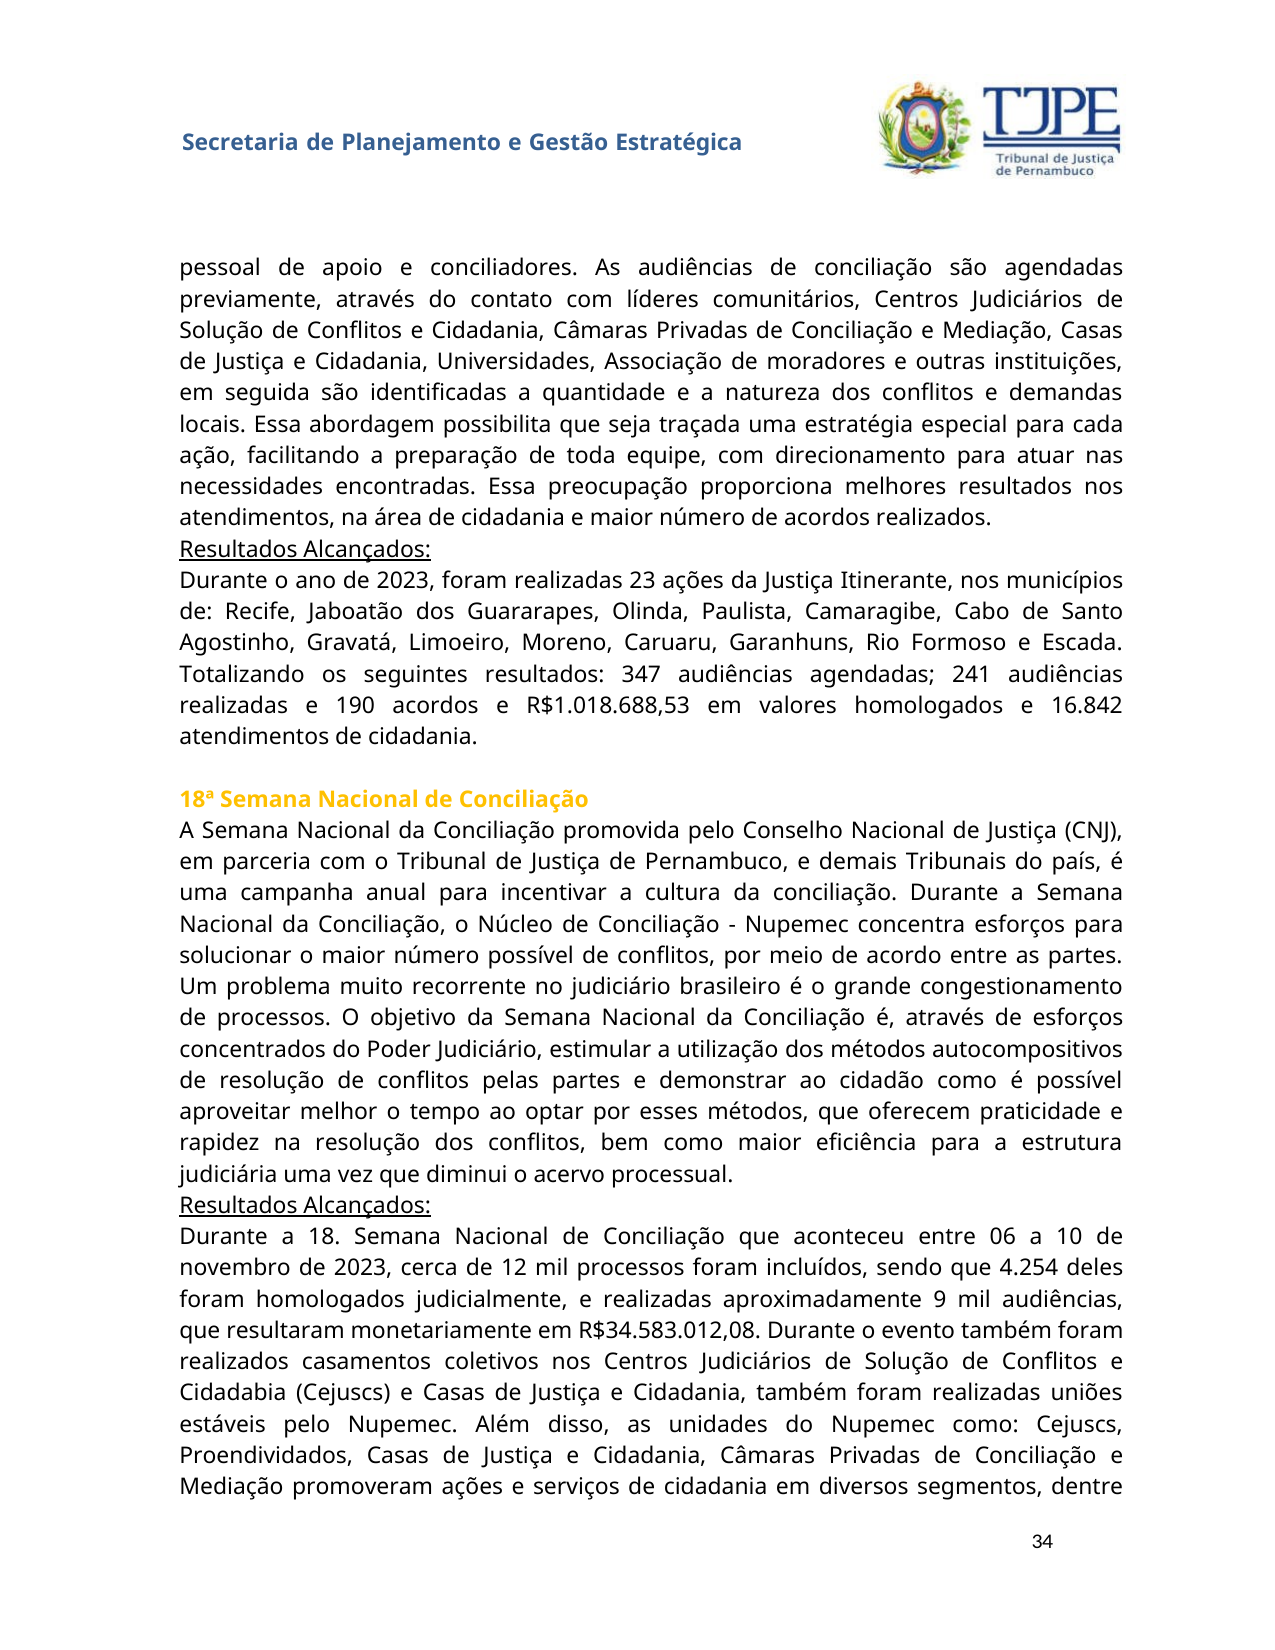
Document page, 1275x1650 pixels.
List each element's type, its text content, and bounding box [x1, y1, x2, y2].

text Resultados Alcançados: [179, 1189, 1124, 1220]
text Durante o ano de 2023, foram realizadas 23 ações da Justiça Itinerante, nos municípios de: Recife, Jaboatão dos Guararapes, Olinda, Paulista, Camaragibe, Cabo de Santo Agostinho, Gravatá, Limoeiro, Moreno, Caruaru, Garanhuns, Rio Formoso e Escada. Totalizando os seguintes resultados: 347 audiências agendadas; 241 audiências realizadas e 190 acordos e R$1.018.688,53 em valores homologados e 16.842 atendimentos de cidadania. [179, 564, 1124, 751]
text Durante a 18. Semana Nacional de Conciliação que aconteceu entre 06 a 10 de novembro de 2023, cerca de 12 mil processos foram incluídos, sendo que 4.254 deles foram homologados judicialmente, e realizadas aproximadamente 9 mil audiências, que resultaram monetariamente em R$34.583.012,08. Durante o evento também foram realizados casamentos coletivos nos Centros Judiciários de Solução de Conflitos e Cidadabia (Cejuscs) e Casas de Justiça e Cidadania, também foram realizadas uniões estáveis pelo Nupemec. Além disso, as unidades do Nupemec como: Cejuscs, Proendividados, Casas de Justiça e Cidadania, Câmaras Privadas de Conciliação e Mediação promoveram ações e serviços de cidadania em diversos segmentos, dentre [179, 1220, 1124, 1501]
text A Semana Nacional da Conciliação promovida pelo Conselho Nacional de Justiça (CNJ), em parceria com o Tribunal de Justiça de Pernambuco, e demais Tribunais do país, é uma campanha anual para incentivar a cultura da conciliação. Durante a Semana Nacional da Conciliação, o Núcleo de Conciliação - Nupemec concentra esforços para solucionar o maior número possível de conflitos, por meio de acordo entre as partes. Um problema muito recorrente no judiciário brasileiro é o grande congestionamento de processos. O objetivo da Semana Nacional da Conciliação é, através de esforços concentrados do Poder Judiciário, estimular a utilização dos métodos autocompositivos de resolução de conflitos pelas partes e demonstrar ao cidadão como é possível aproveitar melhor o tempo ao optar por esses métodos, que oferecem praticidade e rapidez na resolução dos conflitos, bem como maior eficiência para a estrutura judiciária uma vez que diminui o acervo processual. [179, 814, 1124, 1189]
text pessoal de apoio e conciliadores. As audiências de conciliação são agendadas previamente, através do contato com líderes comunitários, Centros Judiciários de Solução de Conflitos e Cidadania, Câmaras Privadas de Conciliação e Mediação, Casas de Justiça e Cidadania, Universidades, Associação de moradores e outras instituições, em seguida são identificadas a quantidade e a natureza dos conflitos e demandas locais. Essa abordagem possibilita que seja traçada uma estratégia especial para cada ação, facilitando a preparação de toda equipe, com direcionamento para atuar nas necessidades encontradas. Essa preocupação proporciona melhores resultados nos atendimentos, na área de cidadania e maior número de acordos realizados. [179, 251, 1124, 533]
text Resultados Alcançados: [179, 533, 1124, 564]
text 18ª Semana Nacional de Conciliação [179, 783, 1124, 814]
